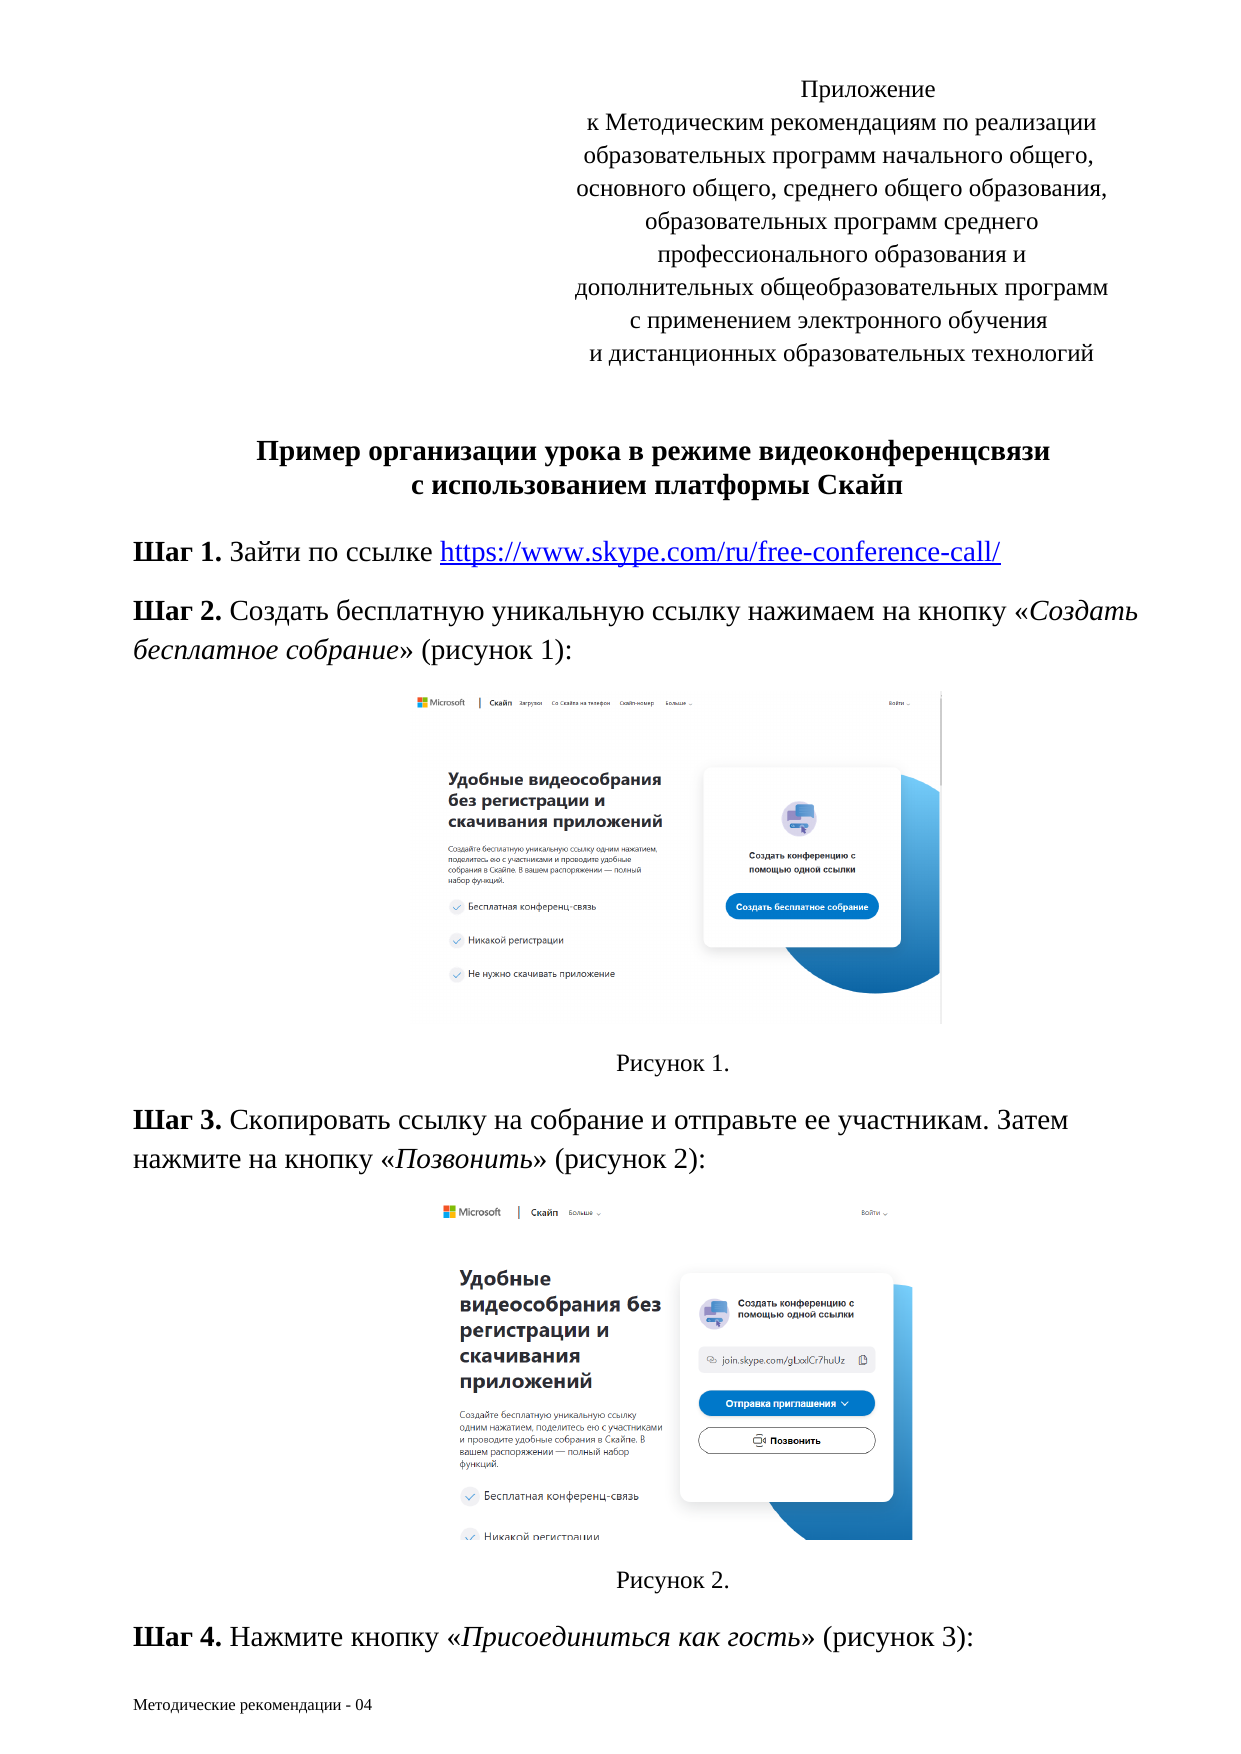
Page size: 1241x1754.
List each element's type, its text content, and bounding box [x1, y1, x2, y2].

table_header к Методическим рекомендациям по реализации образовательных программ начального общего, основного общего, среднего общего образования, образовательных программ среднего профессионального образования и дополнительных общеобразовательных программ с применением электронного обучения и дистанционных образовательных технологий [561, 107, 1122, 400]
subtitle Приложение [561, 74, 1181, 103]
text Шаг 1. Зайти по ссылке https://www.skype.com/ru/free-conference-call/ [133, 534, 1181, 567]
table_header [122, 107, 561, 400]
text Шаг 3. Скопировать ссылку на собрание и отправьте ее участникам. Затем нажмите на кнопку «Позвонить» (рисунок 2): [133, 1102, 1181, 1174]
picture [438, 1200, 913, 1540]
text Шаг 4. Нажмите кнопку «Присоединиться как гость» (рисунок 3): [133, 1619, 1181, 1652]
text Рисунок 2. [170, 1565, 1181, 1594]
picture [409, 691, 942, 1024]
text Шаг 2. Создать бесплатную уникальную ссылку нажимаем на кнопку «Создать бесплатное собрание» (рисунок 1): [133, 593, 1181, 665]
text Пример организации урока в режиме видеоконференцсвязи с использованием платформы Скайп [133, 433, 1181, 500]
text Рисунок 1. [170, 1048, 1181, 1077]
